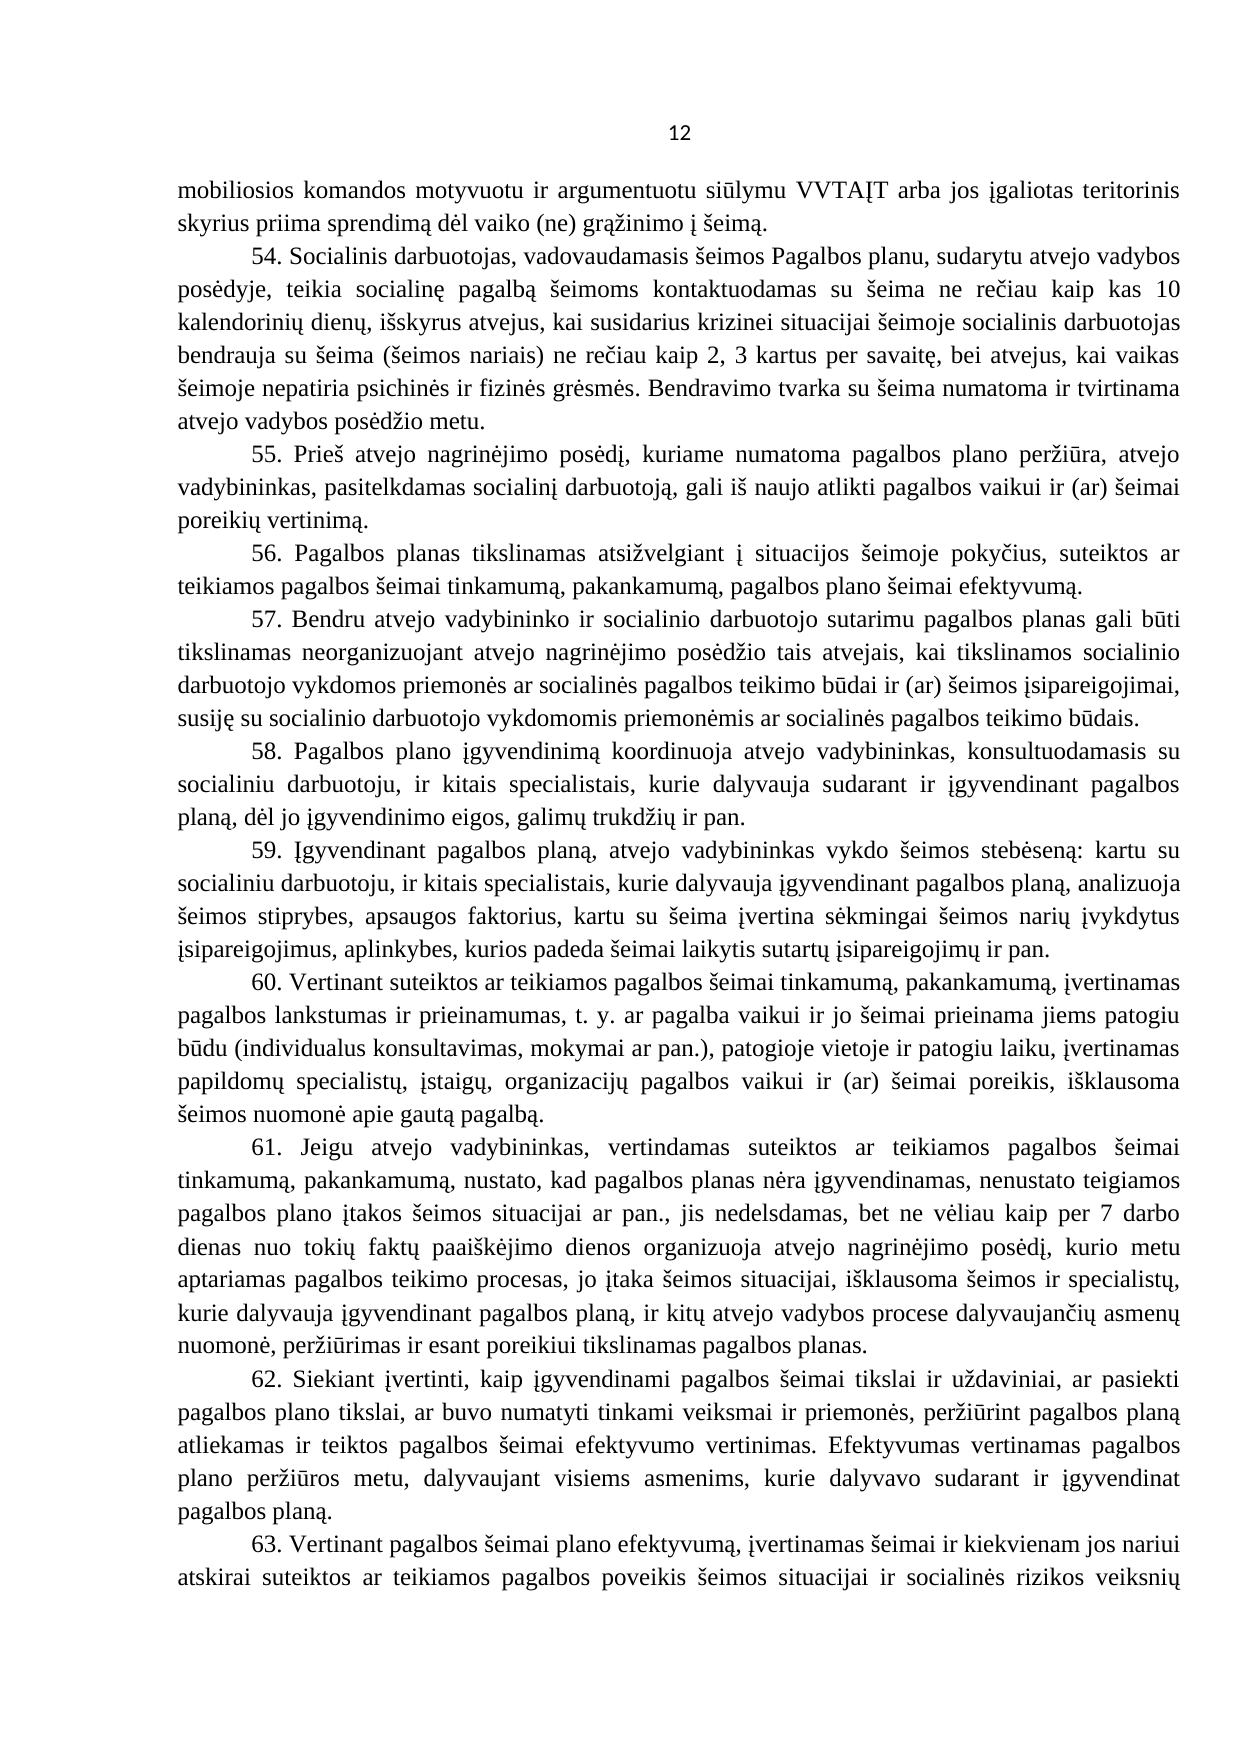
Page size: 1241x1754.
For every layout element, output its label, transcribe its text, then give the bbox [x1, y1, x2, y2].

text mobiliosios komandos motyvuotu ir argumentuotu siūlymu VVTAĮT arba jos įgaliotas teritorinis skyrius priima sprendimą dėl vaiko (ne) grąžinimo į šeimą. [177, 175, 1181, 237]
text 63. Vertinant pagalbos šeimai plano efektyvumą, įvertinamas šeimai ir kiekvienam jos nariui atskirai suteiktos ar teikiamos pagalbos poveikis šeimos situacijai ir socialinės rizikos veiksnių [177, 1529, 1181, 1591]
text 61. Jeigu atvejo vadybininkas, vertindamas suteiktos ar teikiamos pagalbos šeimai tinkamumą, pakankamumą, nustato, kad pagalbos planas nėra įgyvendinamas, nenustato teigiamos pagalbos plano įtakos šeimos situacijai ar pan., jis nedelsdamas, bet ne vėliau kaip per 7 darbo dienas nuo tokių faktų paaiškėjimo dienos organizuoja atvejo nagrinėjimo posėdį, kurio metu aptariamas pagalbos teikimo procesas, jo įtaka šeimos situacijai, išklausoma šeimos ir specialistų, kurie dalyvauja įgyvendinant pagalbos planą, ir kitų atvejo vadybos procese dalyvaujančių asmenų nuomonė, peržiūrimas ir esant poreikiui tikslinamas pagalbos planas. [177, 1132, 1181, 1359]
text 59. Įgyvendinant pagalbos planą, atvejo vadybininkas vykdo šeimos stebėseną: kartu su socialiniu darbuotoju, ir kitais specialistais, kurie dalyvauja įgyvendinant pagalbos planą, analizuoja šeimos stiprybes, apsaugos faktorius, kartu su šeima įvertina sėkmingai šeimos narių įvykdytus įsipareigojimus, aplinkybes, kurios padeda šeimai laikytis sutartų įsipareigojimų ir pan. [177, 835, 1181, 963]
text 62. Siekiant įvertinti, kaip įgyvendinami pagalbos šeimai tikslai ir uždaviniai, ar pasiekti pagalbos plano tikslai, ar buvo numatyti tinkami veiksmai ir priemonės, peržiūrint pagalbos planą atliekamas ir teiktos pagalbos šeimai efektyvumo vertinimas. Efektyvumas vertinamas pagalbos plano peržiūros metu, dalyvaujant visiems asmenims, kurie dalyvavo sudarant ir įgyvendinat pagalbos planą. [177, 1364, 1181, 1524]
text 57. Bendru atvejo vadybininko ir socialinio darbuotojo sutarimu pagalbos planas gali būti tikslinamas neorganizuojant atvejo nagrinėjimo posėdžio tais atvejais, kai tikslinamos socialinio darbuotojo vykdomos priemonės ar socialinės pagalbos teikimo būdai ir (ar) šeimos įsipareigojimai, susiję su socialinio darbuotojo vykdomomis priemonėmis ar socialinės pagalbos teikimo būdais. [177, 604, 1181, 732]
text 55. Prieš atvejo nagrinėjimo posėdį, kuriame numatoma pagalbos plano peržiūra, atvejo vadybininkas, pasitelkdamas socialinį darbuotoją, gali iš naujo atlikti pagalbos vaikui ir (ar) šeimai poreikių vertinimą. [177, 439, 1181, 534]
text 54. Socialinis darbuotojas, vadovaudamasis šeimos Pagalbos planu, sudarytu atvejo vadybos posėdyje, teikia socialinę pagalbą šeimoms kontaktuodamas su šeima ne rečiau kaip kas 10 kalendorinių dienų, išskyrus atvejus, kai susidarius krizinei situacijai šeimoje socialinis darbuotojas bendrauja su šeima (šeimos nariais) ne rečiau kaip 2, 3 kartus per savaitę, bei atvejus, kai vaikas šeimoje nepatiria psichinės ir fizinės grėsmės. Bendravimo tvarka su šeima numatoma ir tvirtinama atvejo vadybos posėdžio metu. [177, 241, 1181, 435]
text 60. Vertinant suteiktos ar teikiamos pagalbos šeimai tinkamumą, pakankamumą, įvertinamas pagalbos lankstumas ir prieinamumas, t. y. ar pagalba vaikui ir jo šeimai prieinama jiems patogiu būdu (individualus konsultavimas, mokymai ar pan.), patogioje vietoje ir patogiu laiku, įvertinamas papildomų specialistų, įstaigų, organizacijų pagalbos vaikui ir (ar) šeimai poreikis, išklausoma šeimos nuomonė apie gautą pagalbą. [177, 967, 1181, 1128]
text 58. Pagalbos plano įgyvendinimą koordinuoja atvejo vadybininkas, konsultuodamasis su socialiniu darbuotoju, ir kitais specialistais, kurie dalyvauja sudarant ir įgyvendinant pagalbos planą, dėl jo įgyvendinimo eigos, galimų trukdžių ir pan. [177, 736, 1181, 831]
text 56. Pagalbos planas tikslinamas atsižvelgiant į situacijos šeimoje pokyčius, suteiktos ar teikiamos pagalbos šeimai tinkamumą, pakankamumą, pagalbos plano šeimai efektyvumą. [177, 538, 1181, 600]
